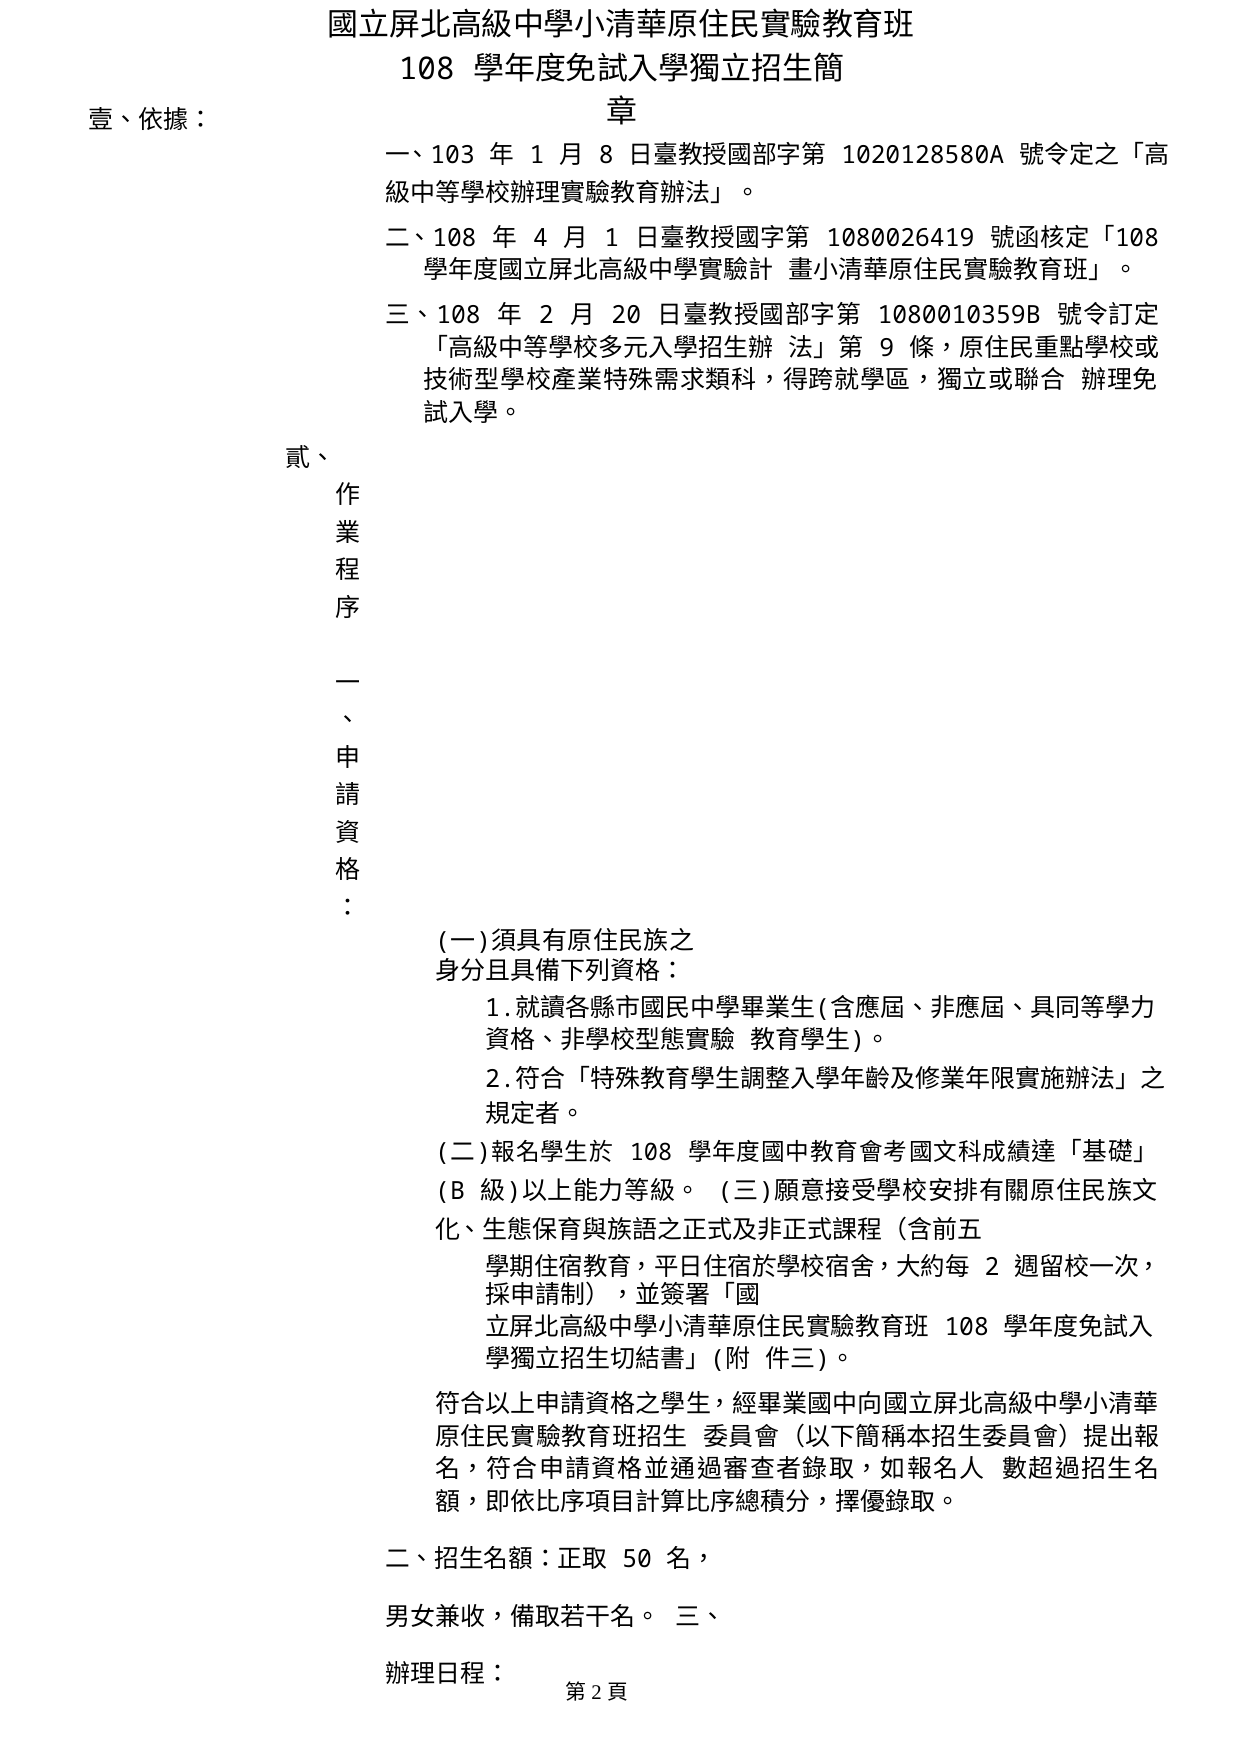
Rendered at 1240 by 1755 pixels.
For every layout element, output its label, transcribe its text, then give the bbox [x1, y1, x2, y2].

text 立屏北高級中學小清華原住民實驗教育班 108 學年度免試入學獨立招生切結書」(附 件三)。 [485, 1309, 1159, 1374]
text 一、103 年 1 月 8 日臺教授國部字第 1020128580A 號令定之「高級中等學校辦理實驗教育辦法」。 [385, 131, 1171, 206]
text 學期住宿教育，平日住宿於學校宿舍，大約每 2 週留校一次，採申請制），並簽署「國 [485, 1251, 1171, 1308]
text 2.符合「特殊教育學生調整入學年齡及修業年限實施辦法」之規定者。 [485, 1056, 1171, 1127]
text 1.就讀各縣市國民中學畢業生(含應屆、非應屆、具同等學力資格、非學校型態實驗 教育學生)。 [485, 990, 1159, 1056]
text 符合以上申請資格之學生，經畢業國中向國立屏北高級中學小清華原住民實驗教育班招生 委員會（以下簡稱本招生委員會）提出報名，符合申請資格並通過審查者錄取，如報名人 數超過招生名額，即依比序項目計算比序總積分，擇優錄取。 [435, 1387, 1159, 1517]
text 國立屏北高級中學小清華原住民實驗教育班 [319, 0, 923, 41]
text (二)報名學生於 108 學年度國中教育會考國文科成績達「基礎」(B 級)以上能力等級。 (三)願意接受學校安排有關原住民族文化、生態保育與族語之正式及非正式課程（含前五 [435, 1134, 1159, 1246]
text 三、108 年 2 月 20 日臺教授國部字第 1080010359B 號令訂定「高級中等學校多元入學招生辦 法」第 9 條，原住民重點學校或技術型學校產業特殊需求類科，得跨就學區，獨立或聯合 辦理免試入學。 [385, 298, 1159, 428]
text 二、招生名額：正取 50 名，男女兼收，備取若干名。 三、辦理日程： [385, 1522, 734, 1694]
text 二、108 年 4 月 1 日臺教授國字第 1080026419 號函核定「108 學年度國立屏北高級中學實驗計 畫小清華原住民實驗教育班」。 [385, 220, 1159, 285]
text 108 學年度免試入學獨立招生簡章 [385, 46, 857, 131]
text 壹、依據： [89, 102, 222, 136]
text (一)須具有原住民族之身分且具備下列資格： [435, 924, 694, 984]
